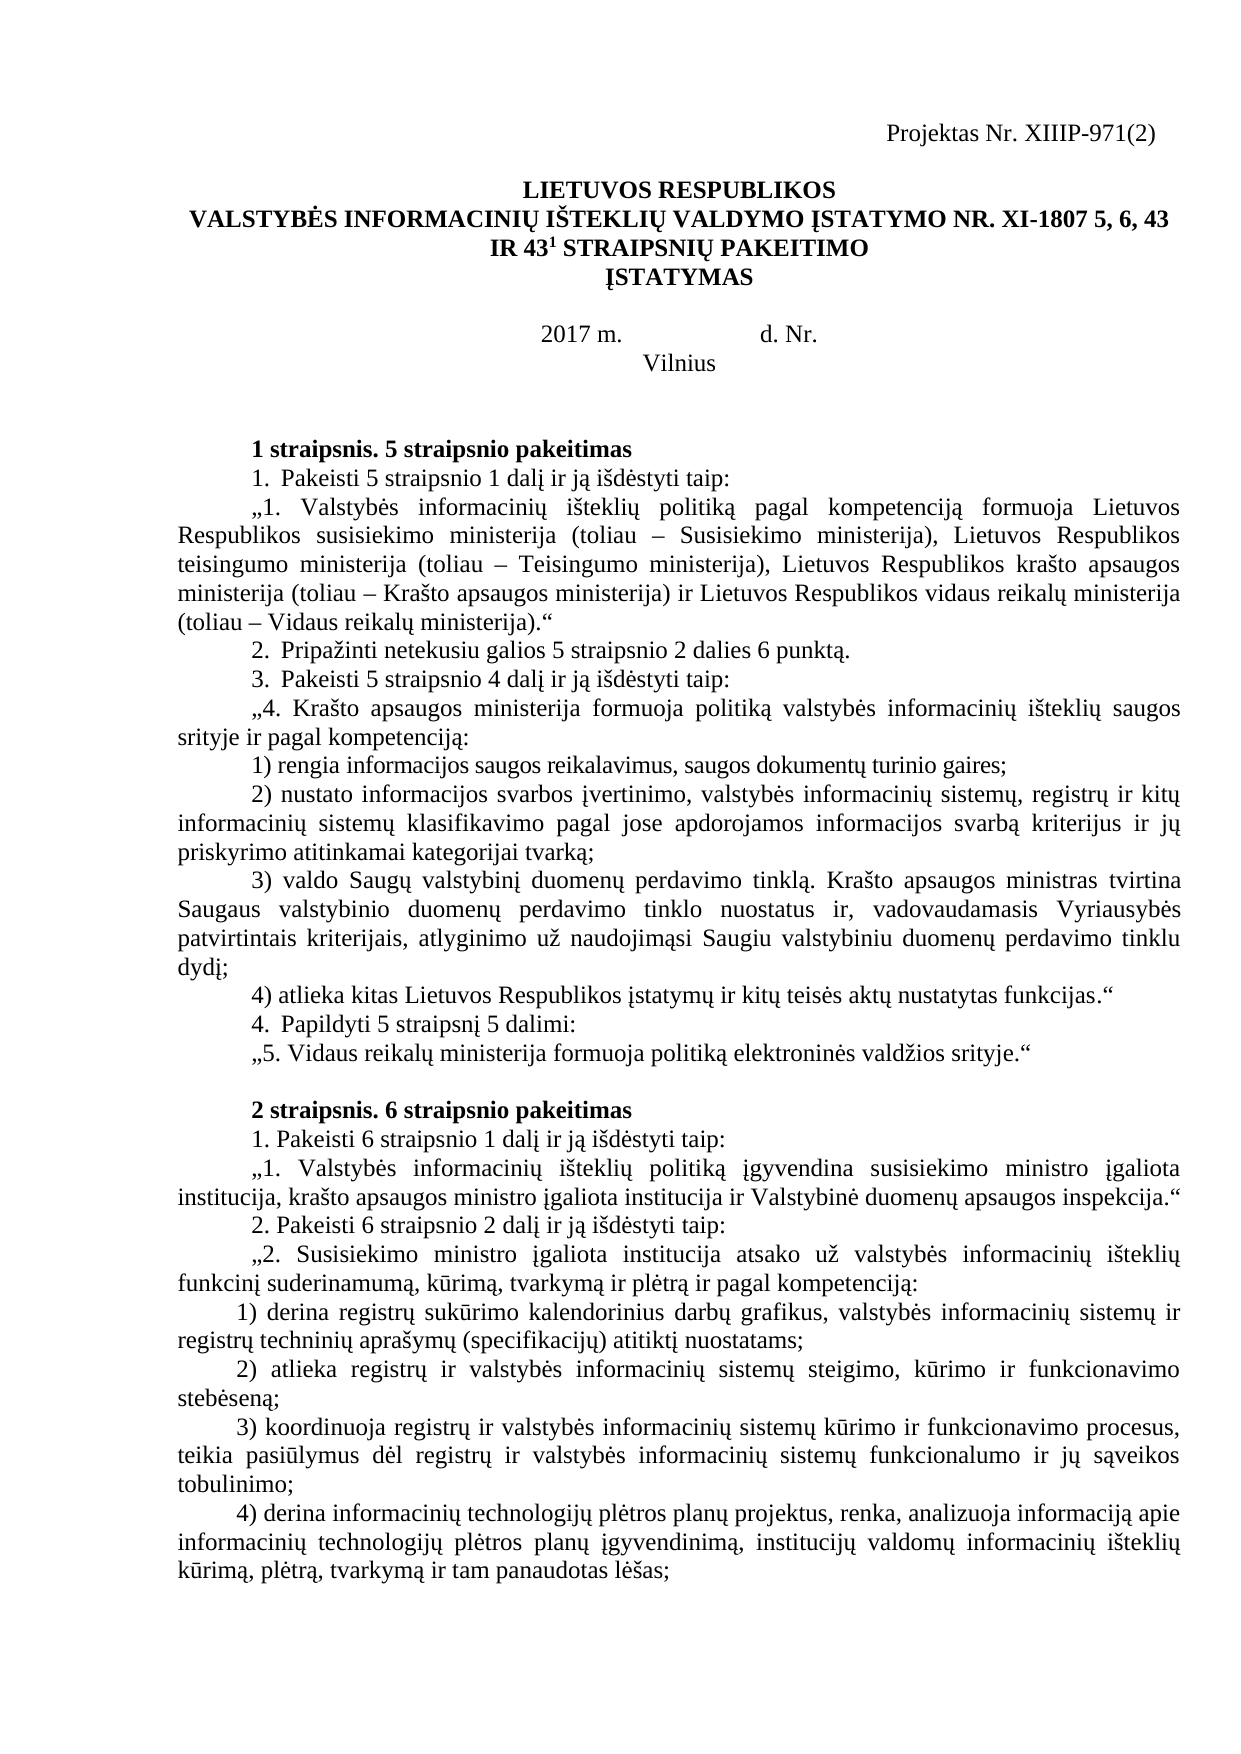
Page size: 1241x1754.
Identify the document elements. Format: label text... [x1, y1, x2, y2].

text ĮSTATYMAS [177, 262, 1181, 291]
text 2. Pripažinti netekusiu galios 5 straipsnio 2 dalies 6 punktą. [177, 636, 1181, 664]
text LIETUVOS RESPUBLIKOS [177, 176, 1181, 204]
text „1. Valstybės informacinių išteklių politiką įgyvendina susisiekimo ministro įgaliota institucija, krašto apsaugos ministro įgaliota institucija ir Valstybinė duomenų apsaugos inspekcija.“ [177, 1153, 1181, 1211]
text 3) valdo Saugų valstybinį duomenų perdavimo tinklą. Krašto apsaugos ministras tvirtina Saugaus valstybinio duomenų perdavimo tinklo nuostatus ir, vadovaudamasis Vyriausybės patvirtintais kriterijais, atlyginimo už naudojimąsi Saugiu valstybiniu duomenų perdavimo tinklu dydį; [177, 866, 1181, 981]
text 1. Pakeisti 6 straipsnio 1 dalį ir ją išdėstyti taip: [177, 1124, 1181, 1153]
text 4) derina informacinių technologijų plėtros planų projektus, renka, analizuoja informaciją apie informacinių technologijų plėtros planų įgyvendinimą, institucijų valdomų informacinių išteklių kūrimą, plėtrą, tvarkymą ir tam panaudotas lėšas; [177, 1498, 1181, 1584]
text 3) koordinuoja registrų ir valstybės informacinių sistemų kūrimo ir funkcionavimo procesus, teikia pasiūlymus dėl registrų ir valstybės informacinių sistemų funkcionalumo ir jų sąveikos tobulinimo; [177, 1412, 1181, 1498]
text 2017 m. d. Nr. [177, 319, 1181, 348]
text 1. Pakeisti 5 straipsnio 1 dalį ir ją išdėstyti taip: [177, 463, 1181, 492]
text VALSTYBĖS INFORMACINIŲ IŠTEKLIŲ VALDYMO ĮSTATYMO NR. XI-1807 5, 6, 43 IR 431 STRAIPSNIŲ PAKEITIMO [177, 204, 1181, 262]
text 4. Papildyti 5 straipsnį 5 dalimi: [177, 1009, 1181, 1038]
text „4. Krašto apsaugos ministerija formuoja politiką valstybės informacinių išteklių saugos srityje ir pagal kompetenciją: [177, 693, 1181, 751]
text „2. Susisiekimo ministro įgaliota institucija atsako už valstybės informacinių išteklių funkcinį suderinamumą, kūrimą, tvarkymą ir plėtrą ir pagal kompetenciją: [177, 1239, 1181, 1297]
text 2 straipsnis. 6 straipsnio pakeitimas [177, 1096, 1181, 1124]
text 2) nustato informacijos svarbos įvertinimo, valstybės informacinių sistemų, registrų ir kitų informacinių sistemų klasifikavimo pagal jose apdorojamos informacijos svarbą kriterijus ir jų priskyrimo atitinkamai kategorijai tvarką; [177, 779, 1181, 866]
text „5. Vidaus reikalų ministerija formuoja politiką elektroninės valdžios srityje.“ [177, 1038, 1181, 1067]
text Projektas Nr. XIIIP-971(2) [886, 118, 1181, 147]
text 3. Pakeisti 5 straipsnio 4 dalį ir ją išdėstyti taip: [177, 664, 1181, 693]
text „1. Valstybės informacinių išteklių politiką pagal kompetenciją formuoja Lietuvos Respublikos susisiekimo ministerija (toliau – Susisiekimo ministerija), Lietuvos Respublikos teisingumo ministerija (toliau – Teisingumo ministerija), Lietuvos Respublikos krašto apsaugos ministerija (toliau – Krašto apsaugos ministerija) ir Lietuvos Respublikos vidaus reikalų ministerija (toliau – Vidaus reikalų ministerija).“ [177, 492, 1181, 636]
text 1) rengia informacijos saugos reikalavimus, saugos dokumentų turinio gaires; [177, 751, 1181, 779]
text 1) derina registrų sukūrimo kalendorinius darbų grafikus, valstybės informacinių sistemų ir registrų techninių aprašymų (specifikacijų) atitiktį nuostatams; [177, 1297, 1181, 1354]
text 2) atlieka registrų ir valstybės informacinių sistemų steigimo, kūrimo ir funkcionavimo stebėseną; [177, 1354, 1181, 1412]
text Vilnius [177, 348, 1181, 377]
text 4) atlieka kitas Lietuvos Respublikos įstatymų ir kitų teisės aktų nustatytas funkcijas.“ [177, 981, 1181, 1009]
text 2. Pakeisti 6 straipsnio 2 dalį ir ją išdėstyti taip: [177, 1211, 1181, 1239]
text 1 straipsnis. 5 straipsnio pakeitimas [177, 434, 1181, 463]
